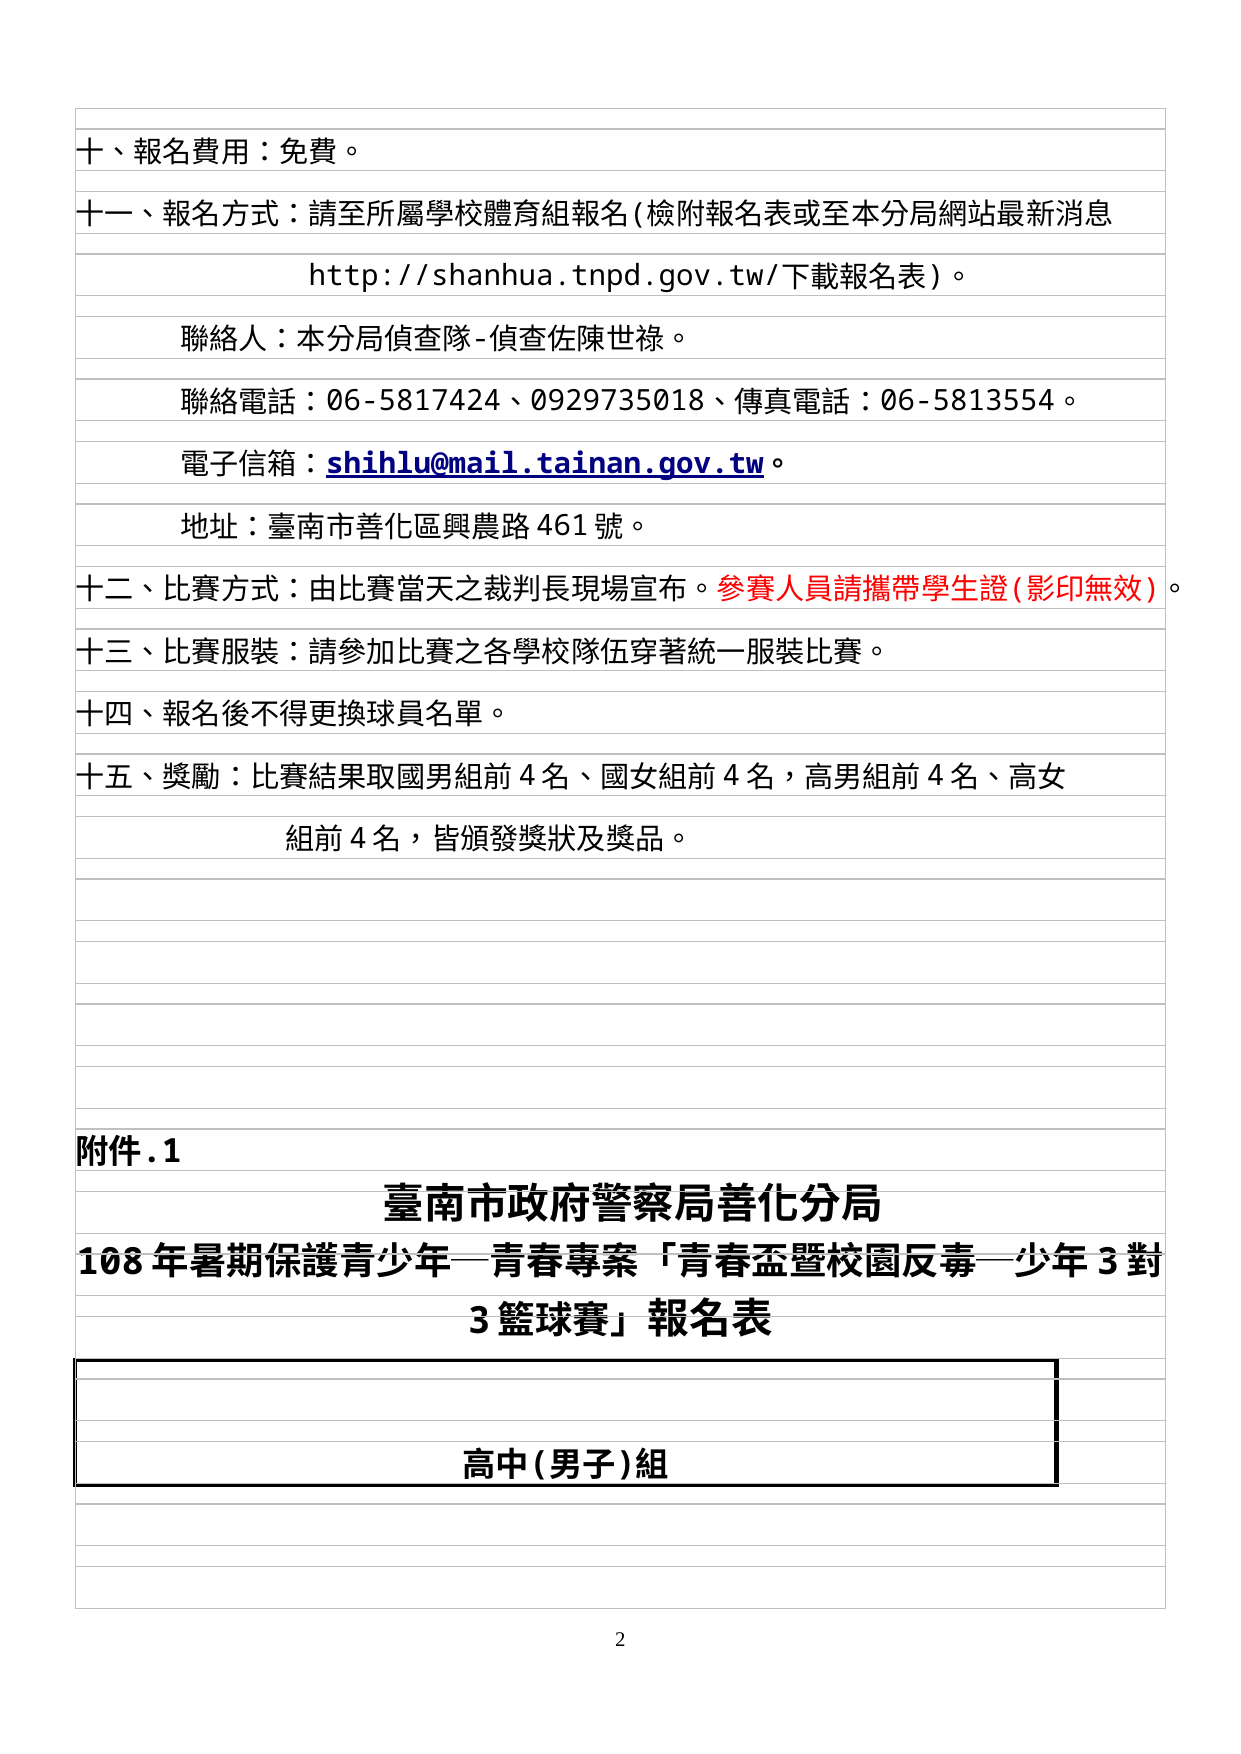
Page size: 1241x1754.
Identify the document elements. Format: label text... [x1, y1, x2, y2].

text [76, 609, 1165, 628]
table_header [77, 1380, 1054, 1420]
text [76, 171, 1165, 191]
text 聯絡電話：06-5817424、0929735018、傳真電話：06-5813554。 [76, 380, 1165, 420]
text 組前4名，皆頒發獎狀及獎品。 [76, 817, 1165, 858]
text 地址：臺南市善化區興農路461號。 [76, 505, 1165, 545]
text 臺南市政府警察局善化分局 [76, 1192, 1165, 1231]
text [76, 734, 1165, 753]
text 108年暑期保護青少年─青春專案「青春盃暨校園反毒─少年3對3籃球賽」報名表 [76, 1296, 1165, 1316]
table_header 高中(男子)組 [77, 1442, 1054, 1483]
text 十五、獎勵：比賽結果取國男組前4名、國女組前4名，高男組前4名、高女 [76, 755, 1165, 795]
text http://shanhua.tnpd.gov.tw/下載報名表)。 [76, 255, 1165, 295]
table_header [77, 1362, 1054, 1378]
text 十、報名費用：免費。 [76, 130, 1165, 170]
text [76, 109, 1165, 128]
text 108年暑期保護青少年─青春專案「青春盃暨校園反毒─少年3對3籃球賽」報名表 [76, 1234, 1165, 1253]
text [76, 796, 1165, 816]
text 聯絡人：本分局偵查隊-偵查佐陳世祿。 [76, 317, 1165, 358]
text [76, 234, 1165, 253]
text 十二、比賽方式：由比賽當天之裁判長現場宣布。參賽人員請攜帶學生證(影印無效)。 [76, 567, 1165, 608]
text 108年暑期保護青少年─青春專案「青春盃暨校園反毒─少年3對3籃球賽」報名表 [76, 1317, 1165, 1345]
text 十四、報名後不得更換球員名單。 [76, 692, 1165, 733]
text 電子信箱：shihlu@mail.tainan.gov.tw。 [76, 442, 1165, 483]
table_header [77, 1421, 1054, 1441]
text [76, 1171, 1165, 1191]
text [76, 1109, 1165, 1128]
text 108年暑期保護青少年─青春專案「青春盃暨校園反毒─少年3對3籃球賽」報名表 [76, 1255, 1165, 1295]
text 十一、報名方式：請至所屬學校體育組報名(檢附報名表或至本分局網站最新消息 [76, 192, 1165, 233]
text 十三、比賽服裝：請參加比賽之各學校隊伍穿著統一服裝比賽。 [76, 630, 1165, 670]
text [76, 296, 1165, 316]
text 十二、比賽方式：由比賽當天之裁判長現場宣布。參賽人員請攜帶學生證(影印無效)。 [76, 546, 1165, 566]
text [76, 359, 1165, 378]
text [76, 671, 1165, 691]
text [76, 421, 1165, 441]
text [76, 484, 1165, 503]
text 附件.1 [76, 1130, 1165, 1170]
